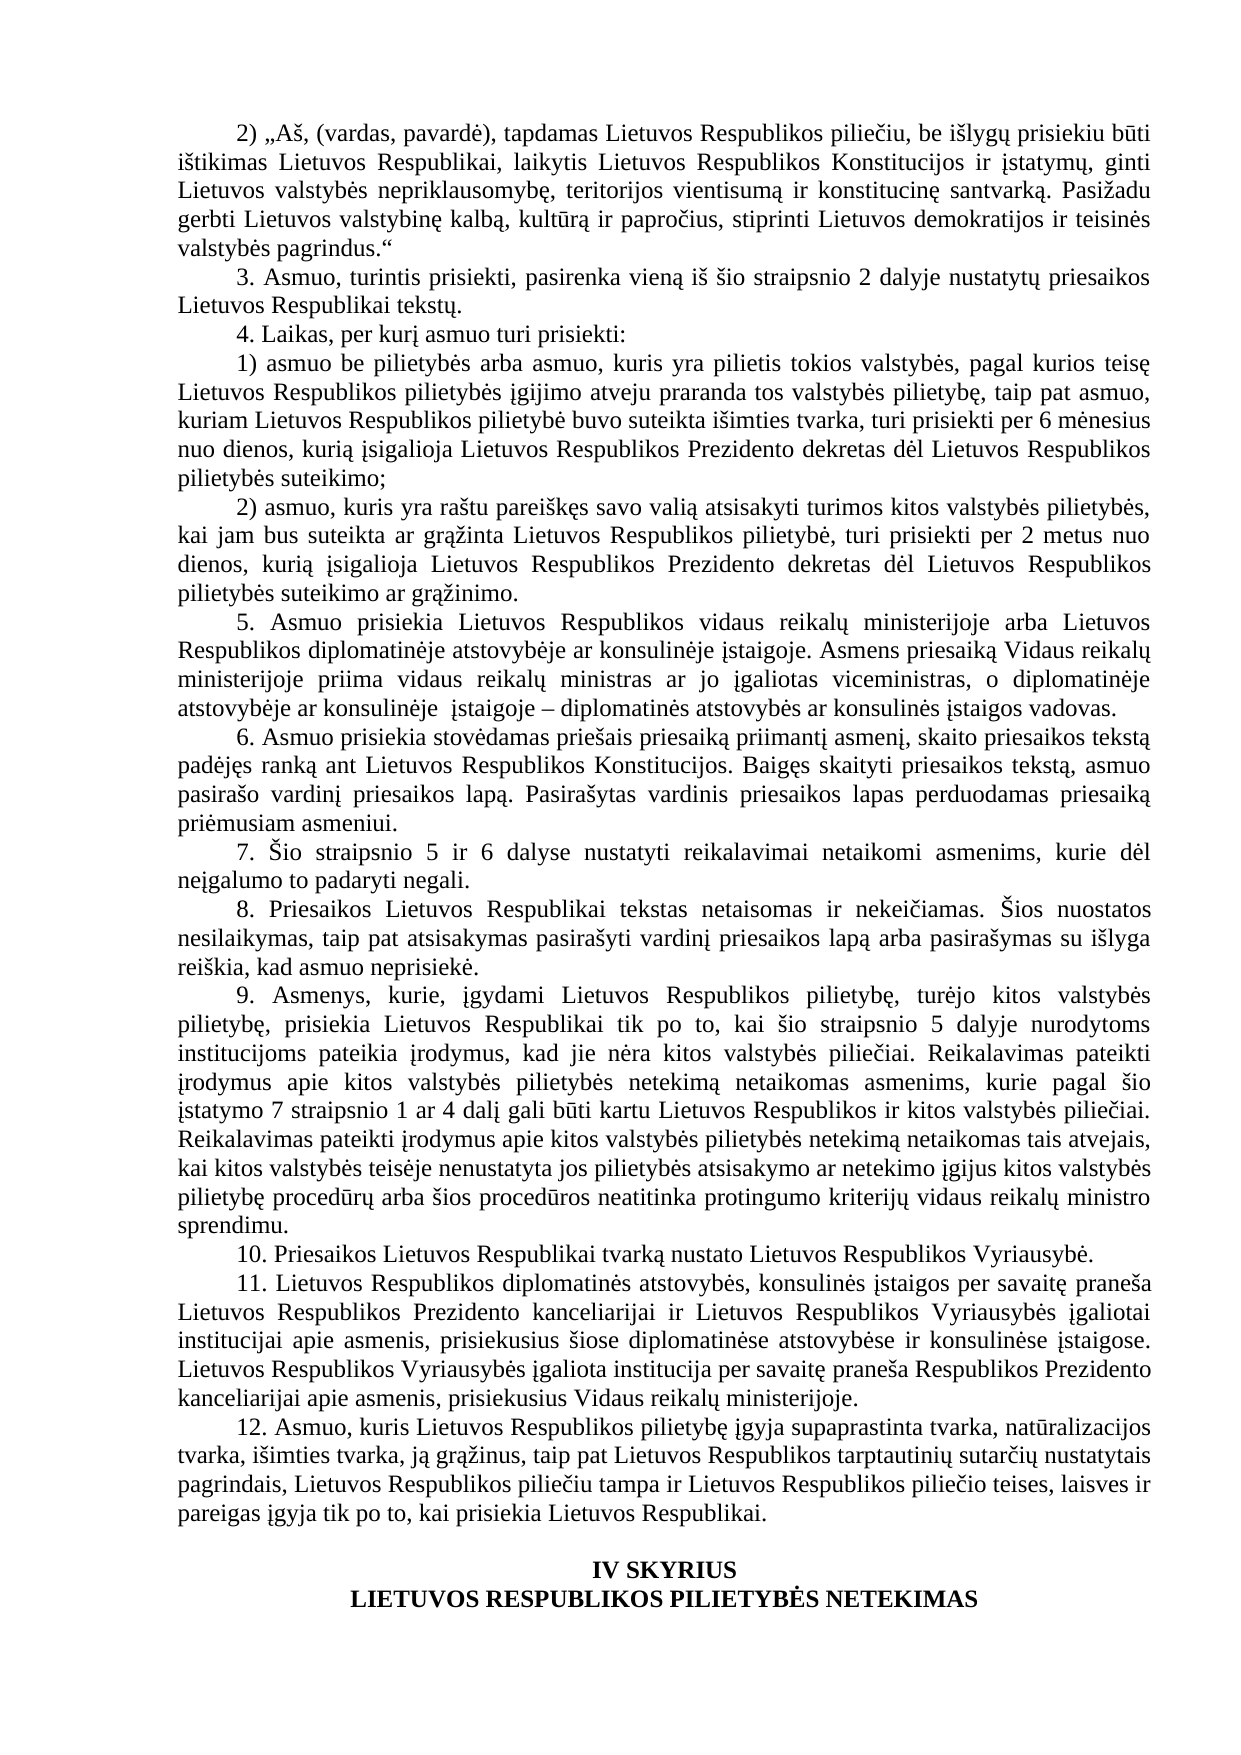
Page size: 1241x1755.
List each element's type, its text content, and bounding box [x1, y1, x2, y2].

text IV SKYRIUS [177, 1556, 1152, 1584]
text 10. Priesaikos Lietuvos Respublikai tvarką nustato Lietuvos Respublikos Vyriausybė. [177, 1239, 1152, 1268]
text 6. Asmuo prisiekia stovėdamas priešais priesaiką priimantį asmenį, skaito priesaikos tekstą padėjęs ranką ant Lietuvos Respublikos Konstitucijos. Baigęs skaityti priesaikos tekstą, asmuo pasirašo vardinį priesaikos lapą. Pasirašytas vardinis priesaikos lapas perduodamas priesaiką priėmusiam asmeniui. [177, 722, 1152, 837]
text 7. Šio straipsnio 5 ir 6 dalyse nustatyti reikalavimai netaikomi asmenims, kurie dėl neįgalumo to padaryti negali. [177, 837, 1152, 894]
text 3. Asmuo, turintis prisiekti, pasirenka vieną iš šio straipsnio 2 dalyje nustatytų priesaikos Lietuvos Respublikai tekstų. [177, 262, 1152, 319]
text 9. Asmenys, kurie, įgydami Lietuvos Respublikos pilietybę, turėjo kitos valstybės pilietybę, prisiekia Lietuvos Respublikai tik po to, kai šio straipsnio 5 dalyje nurodytoms institucijoms pateikia įrodymus, kad jie nėra kitos valstybės piliečiai. Reikalavimas pateikti įrodymus apie kitos valstybės pilietybės netekimą netaikomas asmenims, kurie pagal šio įstatymo 7 straipsnio 1 ar 4 dalį gali būti kartu Lietuvos Respublikos ir kitos valstybės piliečiai. Reikalavimas pateikti įrodymus apie kitos valstybės pilietybės netekimą netaikomas tais atvejais, kai kitos valstybės teisėje nenustatyta jos pilietybės atsisakymo ar netekimo įgijus kitos valstybės pilietybę procedūrų arba šios procedūros neatitinka protingumo kriterijų vidaus reikalų ministro sprendimu. [177, 981, 1152, 1239]
text 12. Asmuo, kuris Lietuvos Respublikos pilietybę įgyja supaprastinta tvarka, natūralizacijos tvarka, išimties tvarka, ją grąžinus, taip pat Lietuvos Respublikos tarptautinių sutarčių nustatytais pagrindais, Lietuvos Respublikos piliečiu tampa ir Lietuvos Respublikos piliečio teises, laisves ir pareigas įgyja tik po to, kai prisiekia Lietuvos Respublikai. [177, 1412, 1152, 1527]
text 4. Laikas, per kurį asmuo turi prisiekti: [177, 319, 1152, 348]
text 11. Lietuvos Respublikos diplomatinės atstovybės, konsulinės įstaigos per savaitę praneša Lietuvos Respublikos Prezidento kanceliarijai ir Lietuvos Respublikos Vyriausybės įgaliotai institucijai apie asmenis, prisiekusius šiose diplomatinėse atstovybėse ir konsulinėse įstaigose. Lietuvos Respublikos Vyriausybės įgaliota institucija per savaitę praneša Respublikos Prezidento kanceliarijai apie asmenis, prisiekusius Vidaus reikalų ministerijoje. [177, 1268, 1152, 1412]
text 2) „Aš, (vardas, pavardė), tapdamas Lietuvos Respublikos piliečiu, be išlygų prisiekiu būti ištikimas Lietuvos Respublikai, laikytis Lietuvos Respublikos Konstitucijos ir įstatymų, ginti Lietuvos valstybės nepriklausomybę, teritorijos vientisumą ir konstitucinę santvarką. Pasižadu gerbti Lietuvos valstybinę kalbą, kultūrą ir papročius, stiprinti Lietuvos demokratijos ir teisinės valstybės pagrindus.“ [177, 118, 1152, 262]
text LIETUVOS RESPUBLIKOS PILIETYBĖS NETEKIMAS [177, 1584, 1152, 1613]
text 5. Asmuo prisiekia Lietuvos Respublikos vidaus reikalų ministerijoje arba Lietuvos Respublikos diplomatinėje atstovybėje ar konsulinėje įstaigoje. Asmens priesaiką Vidaus reikalų ministerijoje priima vidaus reikalų ministras ar jo įgaliotas viceministras, o diplomatinėje atstovybėje ar konsulinėje įstaigoje – diplomatinės atstovybės ar konsulinės įstaigos vadovas. [177, 607, 1152, 722]
text 1) asmuo be pilietybės arba asmuo, kuris yra pilietis tokios valstybės, pagal kurios teisę Lietuvos Respublikos pilietybės įgijimo atveju praranda tos valstybės pilietybę, taip pat asmuo, kuriam Lietuvos Respublikos pilietybė buvo suteikta išimties tvarka, turi prisiekti per 6 mėnesius nuo dienos, kurią įsigalioja Lietuvos Respublikos Prezidento dekretas dėl Lietuvos Respublikos pilietybės suteikimo; [177, 348, 1152, 492]
text 8. Priesaikos Lietuvos Respublikai tekstas netaisomas ir nekeičiamas. Šios nuostatos nesilaikymas, taip pat atsisakymas pasirašyti vardinį priesaikos lapą arba pasirašymas su išlyga reiškia, kad asmuo neprisiekė. [177, 894, 1152, 981]
text 2) asmuo, kuris yra raštu pareiškęs savo valią atsisakyti turimos kitos valstybės pilietybės, kai jam bus suteikta ar grąžinta Lietuvos Respublikos pilietybė, turi prisiekti per 2 metus nuo dienos, kurią įsigalioja Lietuvos Respublikos Prezidento dekretas dėl Lietuvos Respublikos pilietybės suteikimo ar grąžinimo. [177, 492, 1152, 607]
